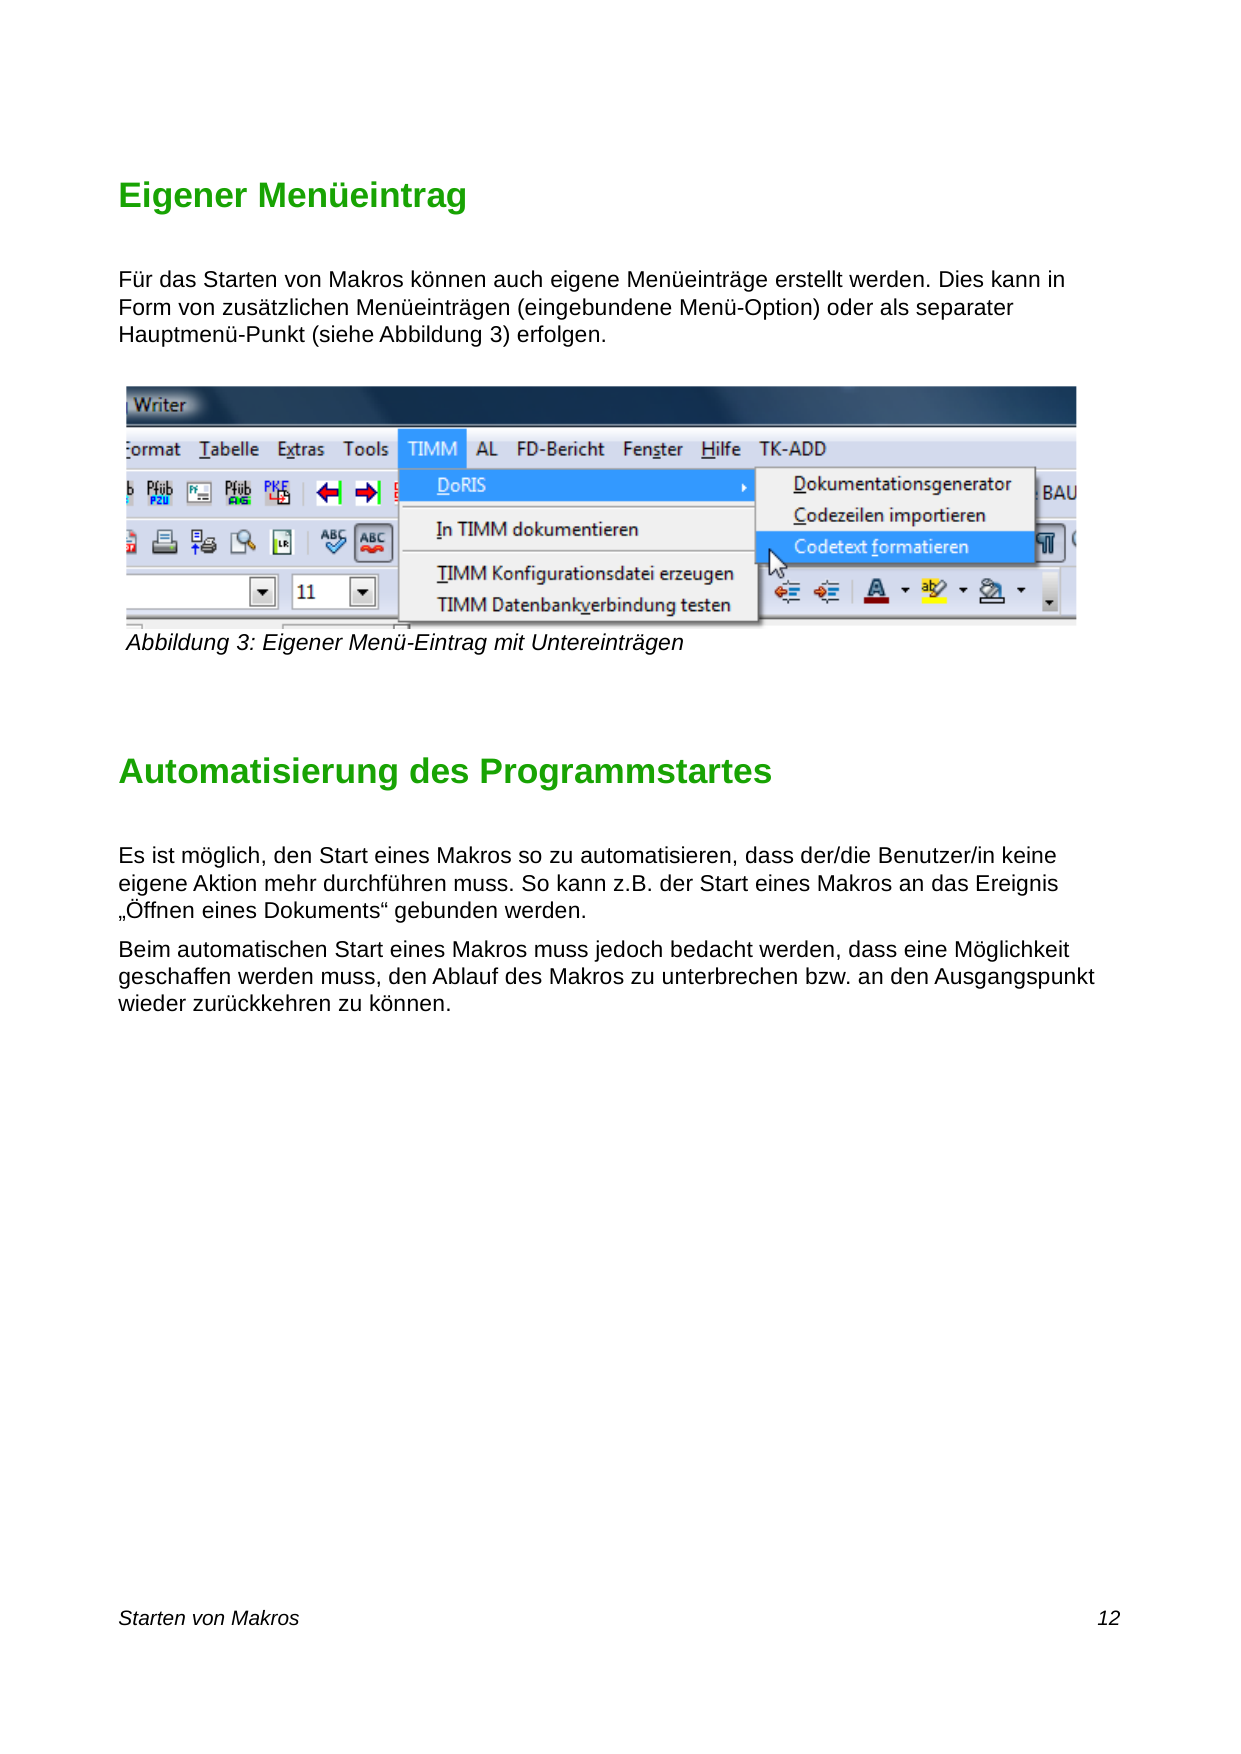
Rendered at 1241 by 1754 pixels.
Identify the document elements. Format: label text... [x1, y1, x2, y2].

picture [126, 386, 1077, 629]
text Für das Starten von Makros können auch eigene Menüeinträge erstellt werden. Dies kann in Form von zusätzlichen Menüeinträgen (eingebundene Menü-Option) oder als separater Hauptmenü-Punkt (siehe Abbildung 3) erfolgen. [118, 266, 1122, 347]
subtitle Eigener Menüeintrag [118, 175, 1122, 215]
subtitle Automatisierung des Programmstartes [118, 751, 1122, 791]
text Beim automatischen Start eines Makros muss jedoch bedacht werden, dass eine Möglichkeit geschaffen werden muss, den Ablauf des Makros zu unterbrechen bzw. an den Ausgangspunkt wieder zurückkehren zu können. [118, 935, 1122, 1016]
text Abbildung 3: Eigener Menü-Eintrag mit Untereinträgen [126, 629, 1076, 655]
text Es ist möglich, den Start eines Makros so zu automatisieren, dass der/die Benutzer/in keine eigene Aktion mehr durchführen muss. So kann z.B. der Start eines Makros an das Ereignis „Öffnen eines Dokuments“ gebunden werden. [118, 842, 1122, 923]
